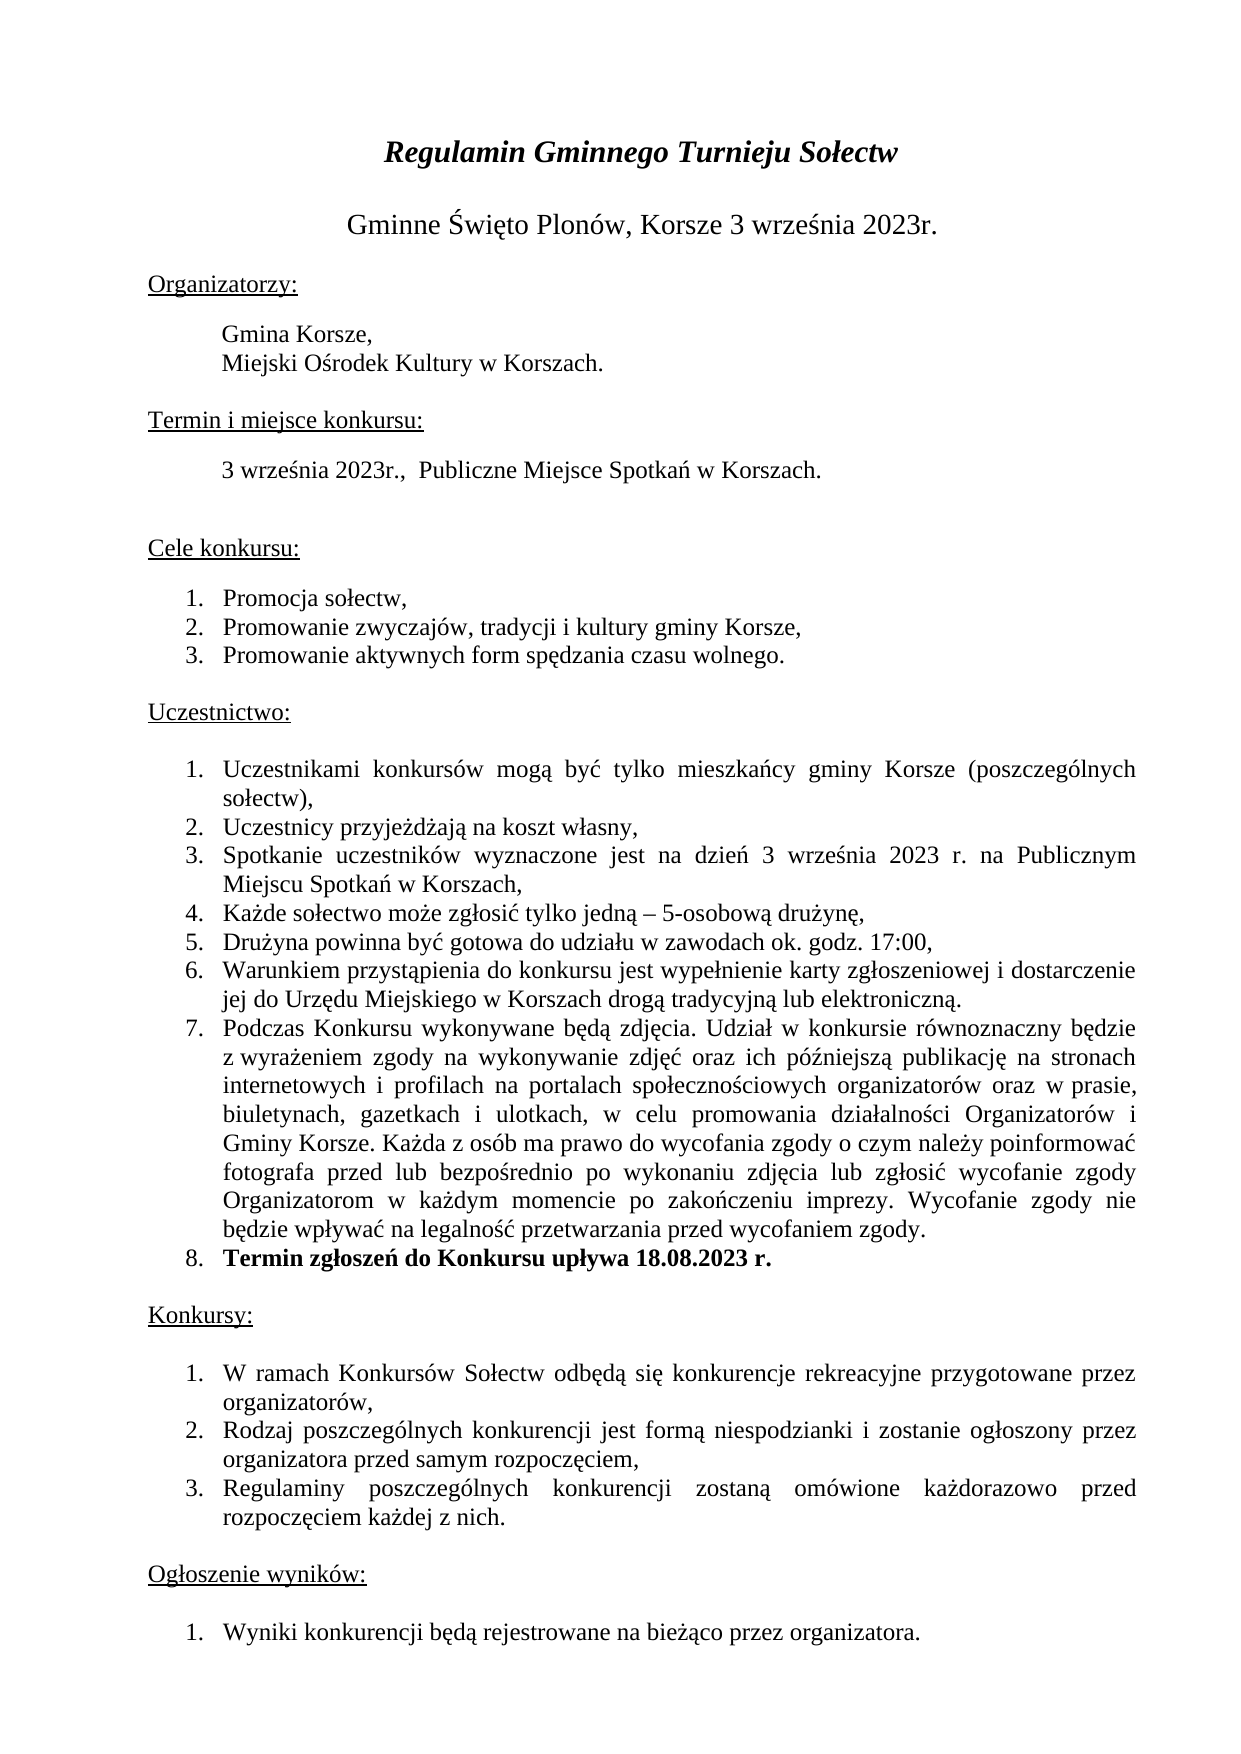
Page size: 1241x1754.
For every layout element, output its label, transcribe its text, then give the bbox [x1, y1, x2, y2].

text Uczestnictwo: [148, 697, 1137, 725]
list Drużyna powinna być gotowa do udziału w zawodach ok. godz. 17:00, [185, 927, 1137, 955]
list Wyniki konkurencji będą rejestrowane na bieżąco przez organizatora. [185, 1617, 1137, 1645]
text 3 września 2023r., Publiczne Miejsce Spotkań w Korszach. [148, 455, 1137, 484]
text Regulamin Gminnego Turnieju Sołectw [148, 133, 1137, 169]
text Gmina Korsze, [221, 319, 1137, 348]
list Promocja sołectw, [185, 583, 1137, 612]
list Promowanie zwyczajów, tradycji i kultury gminy Korsze, [185, 612, 1137, 640]
text Cele konkursu: [148, 533, 1137, 562]
list Promowanie aktywnych form spędzania czasu wolnego. [185, 640, 1137, 669]
list Rodzaj poszczególnych konkurencji jest formą niespodzianki i zostanie ogłoszony przez organizatora przed samym rozpoczęciem, [185, 1415, 1137, 1473]
text Organizatorzy: [148, 269, 1137, 298]
text Konkursy: [148, 1300, 1137, 1329]
text Ogłoszenie wyników: [148, 1559, 1137, 1588]
list Każde sołectwo może zgłosić tylko jedną – 5-osobową drużynę, [185, 898, 1137, 927]
list Spotkanie uczestników wyznaczone jest na dzień 3 września 2023 r. na Publicznym Miejscu Spotkań w Korszach, [185, 840, 1137, 898]
list Uczestnikami konkursów mogą być tylko mieszkańcy gminy Korsze (poszczególnych sołectw), [185, 754, 1137, 812]
text Gminne Święto Plonów, Korsze 3 września 2023r. [148, 207, 1137, 241]
text Miejski Ośrodek Kultury w Korszach. [221, 348, 1137, 377]
list W ramach Konkursów Sołectw odbędą się konkurencje rekreacyjne przygotowane przez organizatorów, [185, 1358, 1137, 1415]
list Regulaminy poszczególnych konkurencji zostaną omówione każdorazowo przed rozpoczęciem każdej z nich. [185, 1473, 1137, 1530]
list Uczestnicy przyjeżdżają na koszt własny, [185, 812, 1137, 840]
list Warunkiem przystąpienia do konkursu jest wypełnienie karty zgłoszeniowej i dostarczenie jej do Urzędu Miejskiego w Korszach drogą tradycyjną lub elektroniczną. [185, 955, 1137, 1013]
list Termin zgłoszeń do Konkursu upływa 18.08.2023 r. [185, 1243, 1137, 1272]
text Termin i miejsce konkursu: [148, 405, 1137, 434]
list Podczas Konkursu wykonywane będą zdjęcia. Udział w konkursie równoznaczny będzie z wyrażeniem zgody na wykonywanie zdjęć oraz ich późniejszą publikację na stronach internetowych i profilach na portalach społecznościowych organizatorów oraz w prasie, biuletynach, gazetkach i ulotkach, w celu promowania działalności Organizatorów i Gminy Korsze. Każda z osób ma prawo do wycofania zgody o czym należy poinformować fotografa przed lub bezpośrednio po wykonaniu zdjęcia lub zgłosić wycofanie zgody Organizatorom w każdym momencie po zakończeniu imprezy. Wycofanie zgody nie będzie wpływać na legalność przetwarzania przed wycofaniem zgody. [185, 1013, 1137, 1243]
